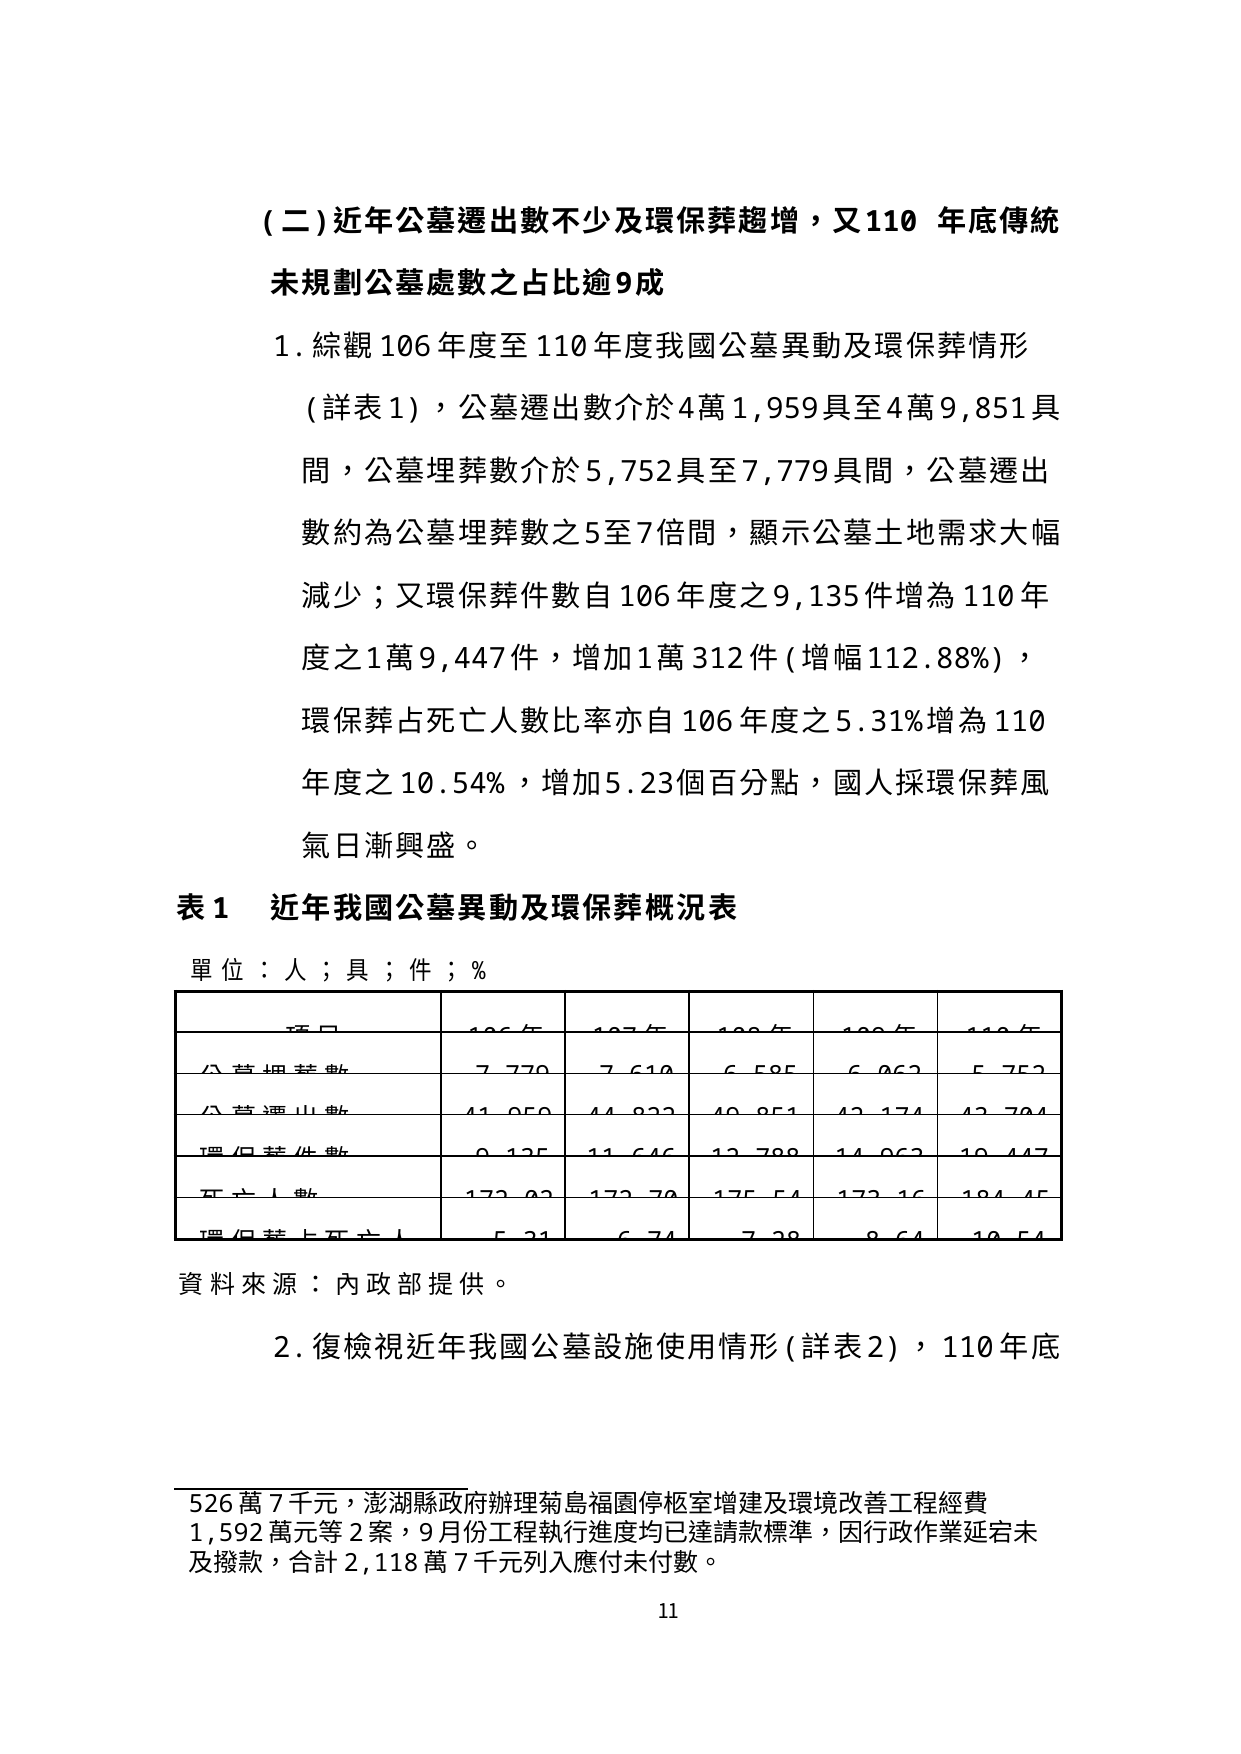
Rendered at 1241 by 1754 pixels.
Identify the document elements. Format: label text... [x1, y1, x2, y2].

table_cell 9,135 [442, 1115, 564, 1155]
table_cell 44,822 [566, 1074, 688, 1114]
table_cell 7,610 [566, 1033, 688, 1072]
table_cell 172,700 [566, 1157, 688, 1196]
table_cell 環保葬件數 [177, 1115, 440, 1155]
table_header 項目 [322, 1027, 335, 1031]
table_header 107年度 [566, 993, 688, 1031]
table_cell 19,447 [938, 1115, 1060, 1155]
table_cell 公墓埋葬數 [177, 1033, 440, 1072]
table_cell 5.31 [442, 1198, 564, 1238]
table_cell 5,752 [938, 1033, 1060, 1072]
table_header 項目 [177, 993, 440, 1031]
table_cell 12,788 [690, 1115, 813, 1155]
table_cell 172,028 [442, 1157, 564, 1196]
text 表1 近年我國公墓異動及環保葬概況表 單位：人；具；件；% [176, 865, 1061, 990]
table_cell 14,963 [814, 1115, 937, 1155]
table_cell 死亡人數 [177, 1157, 440, 1196]
table_cell 環保葬占死亡人數比率 [177, 1198, 440, 1238]
table_cell 43,704 [938, 1074, 1060, 1114]
table_cell 173,162 [814, 1157, 937, 1196]
table_cell 6,062 [814, 1033, 937, 1072]
table_cell 公墓遷出數 [177, 1074, 440, 1114]
table_cell 184,457 [938, 1157, 1060, 1196]
table_cell 8.64 [814, 1198, 937, 1238]
table_cell 6,585 [690, 1033, 813, 1072]
text (二)近年公墓遷出數不少及環保葬趨增，又110 年底傳統未規劃公墓處數之占比逾9成 [234, 177, 1061, 302]
text 1.綜觀106年度至110年度我國公墓異動及環保葬情形(詳表1)，公墓遷出數介於4萬1,959具至4萬9,851具間，公墓埋葬數介於5,752具至7,779具間，公墓遷出數約為公墓埋葬數之5至7倍間，顯示公墓土地需求大幅減少；又環保葬件數自106年度之9,135件增為110年度之1萬9,447件，增加1萬312件(增幅112.88%)，環保葬占死亡人數比率亦自106年度之5.31%增為110年度之10.54%，增加5.23個百分點，國人採環保葬風氣日漸興盛。 [264, 302, 1061, 865]
table_cell 10.54 [938, 1198, 1060, 1238]
table_cell 41,959 [442, 1074, 564, 1114]
table_header 108年度 [690, 993, 813, 1031]
table_cell 49,851 [690, 1074, 813, 1114]
text 526萬7千元，澎湖縣政府辦理菊島福園停柩室增建及環境改善工程經費1,592萬元等2案，9月份工程執行進度均已達請款標準，因行政作業延宕未及撥款，合計2,118萬7千元列入應付未付數。 [174, 1489, 1063, 1577]
table_cell 6.74 [566, 1198, 688, 1238]
table_cell 42,174 [814, 1074, 937, 1114]
table_header 106年度 [442, 993, 564, 1031]
table_header 109年度 [814, 993, 937, 1031]
text 2.復檢視近年我國公墓設施使用情形(詳表2)，110年底 [264, 1303, 1061, 1366]
table_cell 11,646 [566, 1115, 688, 1155]
text 資料來源：內政部提供。 [161, 1241, 1061, 1303]
table_cell 175,546 [690, 1157, 813, 1196]
table_cell 7,779 [442, 1033, 564, 1072]
table_cell 7.28 [690, 1198, 813, 1238]
table_header 110年度 [938, 993, 1060, 1031]
